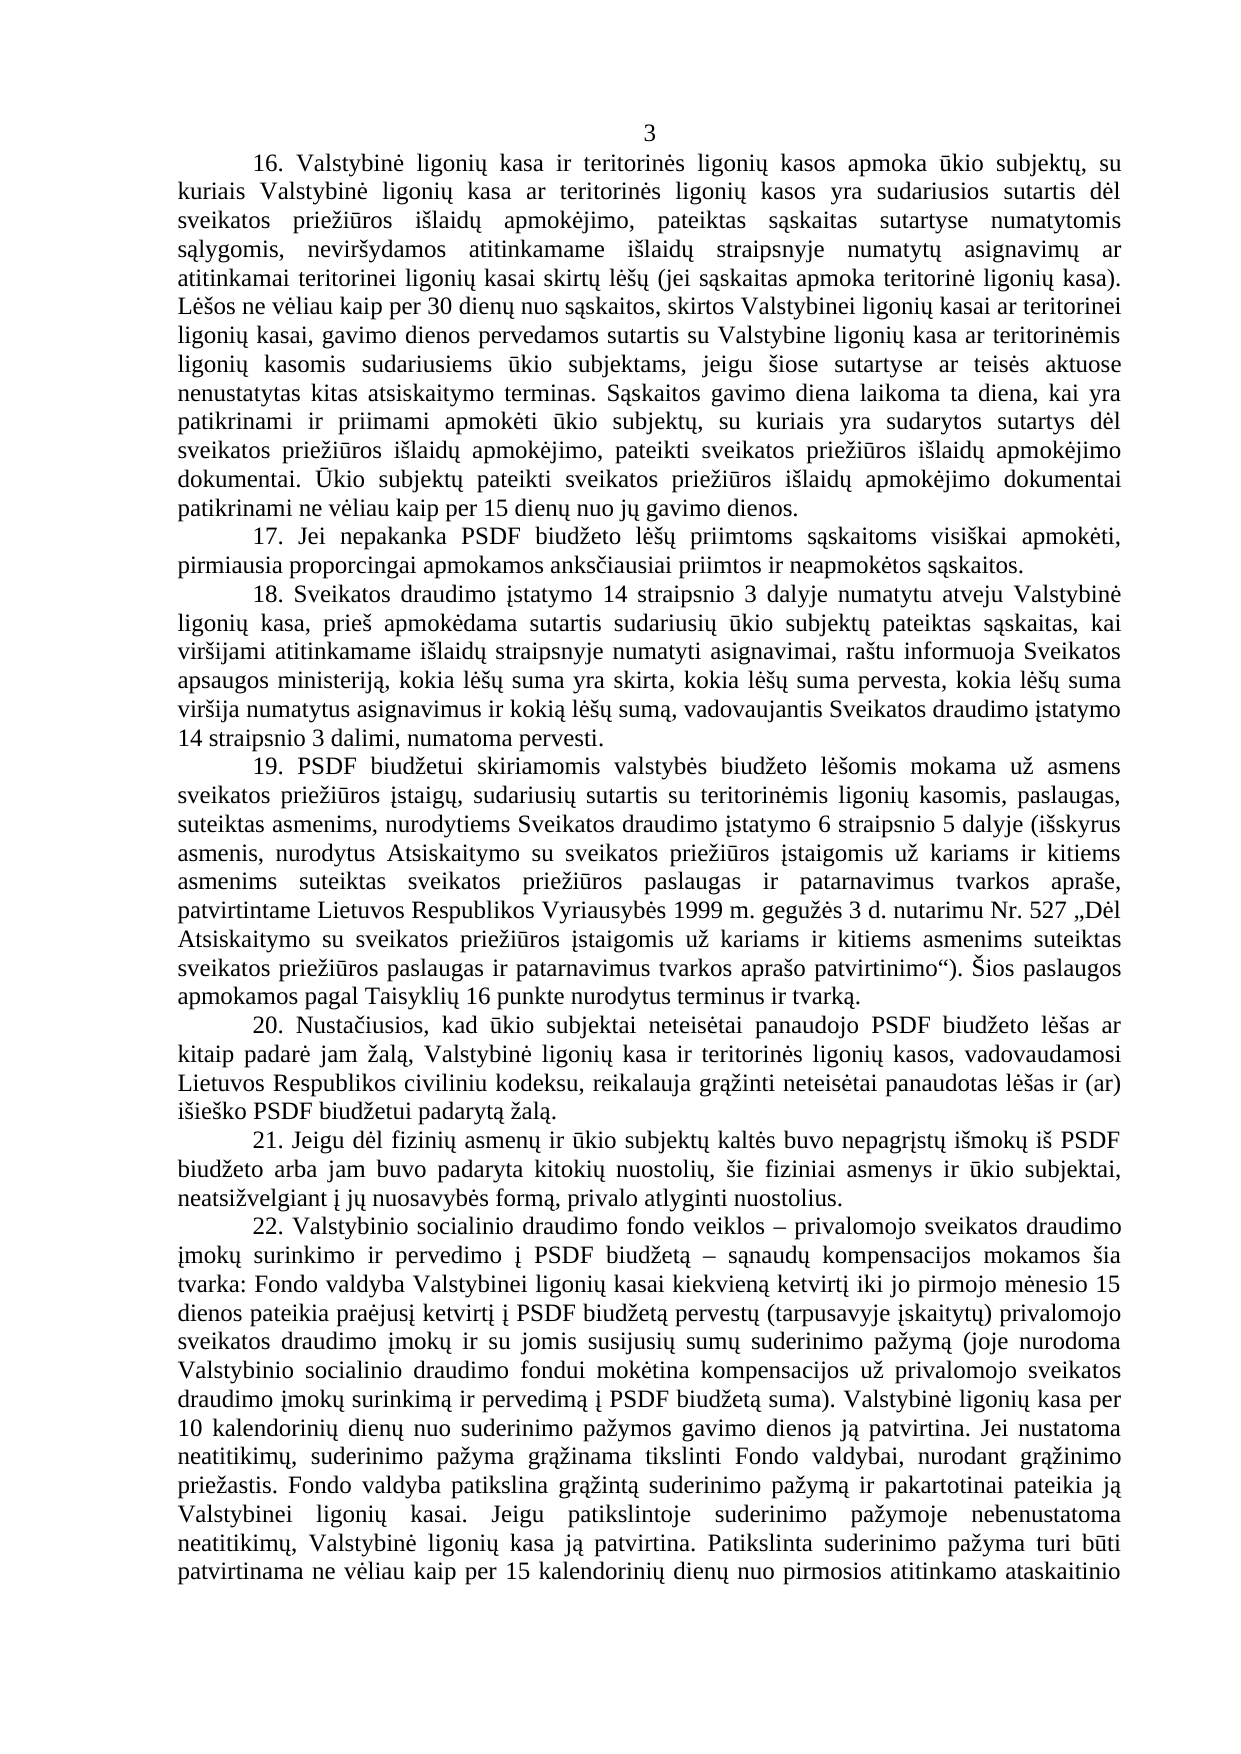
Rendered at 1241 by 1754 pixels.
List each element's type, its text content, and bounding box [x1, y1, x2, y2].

text 22. Valstybinio socialinio draudimo fondo veiklos – privalomojo sveikatos draudimo įmokų surinkimo ir pervedimo į PSDF biudžetą – sąnaudų kompensacijos mokamos šia tvarka: Fondo valdyba Valstybinei ligonių kasai kiekvieną ketvirtį iki jo pirmojo mėnesio 15 dienos pateikia praėjusį ketvirtį į PSDF biudžetą pervestų (tarpusavyje įskaitytų) privalomojo sveikatos draudimo įmokų ir su jomis susijusių sumų suderinimo pažymą (joje nurodoma Valstybinio socialinio draudimo fondui mokėtina kompensacijos už privalomojo sveikatos draudimo įmokų surinkimą ir pervedimą į PSDF biudžetą suma). Valstybinė ligonių kasa per 10 kalendorinių dienų nuo suderinimo pažymos gavimo dienos ją patvirtina. Jei nustatoma neatitikimų, suderinimo pažyma grąžinama tikslinti Fondo valdybai, nurodant grąžinimo priežastis. Fondo valdyba patikslina grąžintą suderinimo pažymą ir pakartotinai pateikia ją Valstybinei ligonių kasai. Jeigu patikslintoje suderinimo pažymoje nebenustatoma neatitikimų, Valstybinė ligonių kasa ją patvirtina. Patikslinta suderinimo pažyma turi būti patvirtinama ne vėliau kaip per 15 kalendorinių dienų nuo pirmosios atitinkamo ataskaitinio [177, 1211, 1122, 1585]
text 20. Nustačiusios, kad ūkio subjektai neteisėtai panaudojo PSDF biudžeto lėšas ar kitaip padarė jam žalą, Valstybinė ligonių kasa ir teritorinės ligonių kasos, vadovaudamosi Lietuvos Respublikos civiliniu kodeksu, reikalauja grąžinti neteisėtai panaudotas lėšas ir (ar) išieško PSDF biudžetui padarytą žalą. [177, 1010, 1122, 1125]
text 21. Jeigu dėl fizinių asmenų ir ūkio subjektų kaltės buvo nepagrįstų išmokų iš PSDF biudžeto arba jam buvo padaryta kitokių nuostolių, šie fiziniai asmenys ir ūkio subjektai, neatsižvelgiant į jų nuosavybės formą, privalo atlyginti nuostolius. [177, 1125, 1122, 1211]
text 19. PSDF biudžetui skiriamomis valstybės biudžeto lėšomis mokama už asmens sveikatos priežiūros įstaigų, sudariusių sutartis su teritorinėmis ligonių kasomis, paslaugas, suteiktas asmenims, nurodytiems Sveikatos draudimo įstatymo 6 straipsnio 5 dalyje (išskyrus asmenis, nurodytus Atsiskaitymo su sveikatos priežiūros įstaigomis už kariams ir kitiems asmenims suteiktas sveikatos priežiūros paslaugas ir patarnavimus tvarkos apraše, patvirtintame Lietuvos Respublikos Vyriausybės 1999 m. gegužės 3 d. nutarimu Nr. 527 „Dėl Atsiskaitymo su sveikatos priežiūros įstaigomis už kariams ir kitiems asmenims suteiktas sveikatos priežiūros paslaugas ir patarnavimus tvarkos aprašo patvirtinimo“). Šios paslaugos apmokamos pagal Taisyklių 16 punkte nurodytus terminus ir tvarką. [177, 751, 1122, 1010]
text 17. Jei nepakanka PSDF biudžeto lėšų priimtoms sąskaitoms visiškai apmokėti, pirmiausia proporcingai apmokamos anksčiausiai priimtos ir neapmokėtos sąskaitos. [177, 521, 1122, 579]
text 18. Sveikatos draudimo įstatymo 14 straipsnio 3 dalyje numatytu atveju Valstybinė ligonių kasa, prieš apmokėdama sutartis sudariusių ūkio subjektų pateiktas sąskaitas, kai viršijami atitinkamame išlaidų straipsnyje numatyti asignavimai, raštu informuoja Sveikatos apsaugos ministeriją, kokia lėšų suma yra skirta, kokia lėšų suma pervesta, kokia lėšų suma viršija numatytus asignavimus ir kokią lėšų sumą, vadovaujantis Sveikatos draudimo įstatymo 14 straipsnio 3 dalimi, numatoma pervesti. [177, 579, 1122, 751]
text 16. Valstybinė ligonių kasa ir teritorinės ligonių kasos apmoka ūkio subjektų, su kuriais Valstybinė ligonių kasa ar teritorinės ligonių kasos yra sudariusios sutartis dėl sveikatos priežiūros išlaidų apmokėjimo, pateiktas sąskaitas sutartyse numatytomis sąlygomis, neviršydamos atitinkamame išlaidų straipsnyje numatytų asignavimų ar atitinkamai teritorinei ligonių kasai skirtų lėšų (jei sąskaitas apmoka teritorinė ligonių kasa). Lėšos ne vėliau kaip per 30 dienų nuo sąskaitos, skirtos Valstybinei ligonių kasai ar teritorinei ligonių kasai, gavimo dienos pervedamos sutartis su Valstybine ligonių kasa ar teritorinėmis ligonių kasomis sudariusiems ūkio subjektams, jeigu šiose sutartyse ar teisės aktuose nenustatytas kitas atsiskaitymo terminas. Sąskaitos gavimo diena laikoma ta diena, kai yra patikrinami ir priimami apmokėti ūkio subjektų, su kuriais yra sudarytos sutartys dėl sveikatos priežiūros išlaidų apmokėjimo, pateikti sveikatos priežiūros išlaidų apmokėjimo dokumentai. Ūkio subjektų pateikti sveikatos priežiūros išlaidų apmokėjimo dokumentai patikrinami ne vėliau kaip per 15 dienų nuo jų gavimo dienos. [177, 148, 1122, 521]
